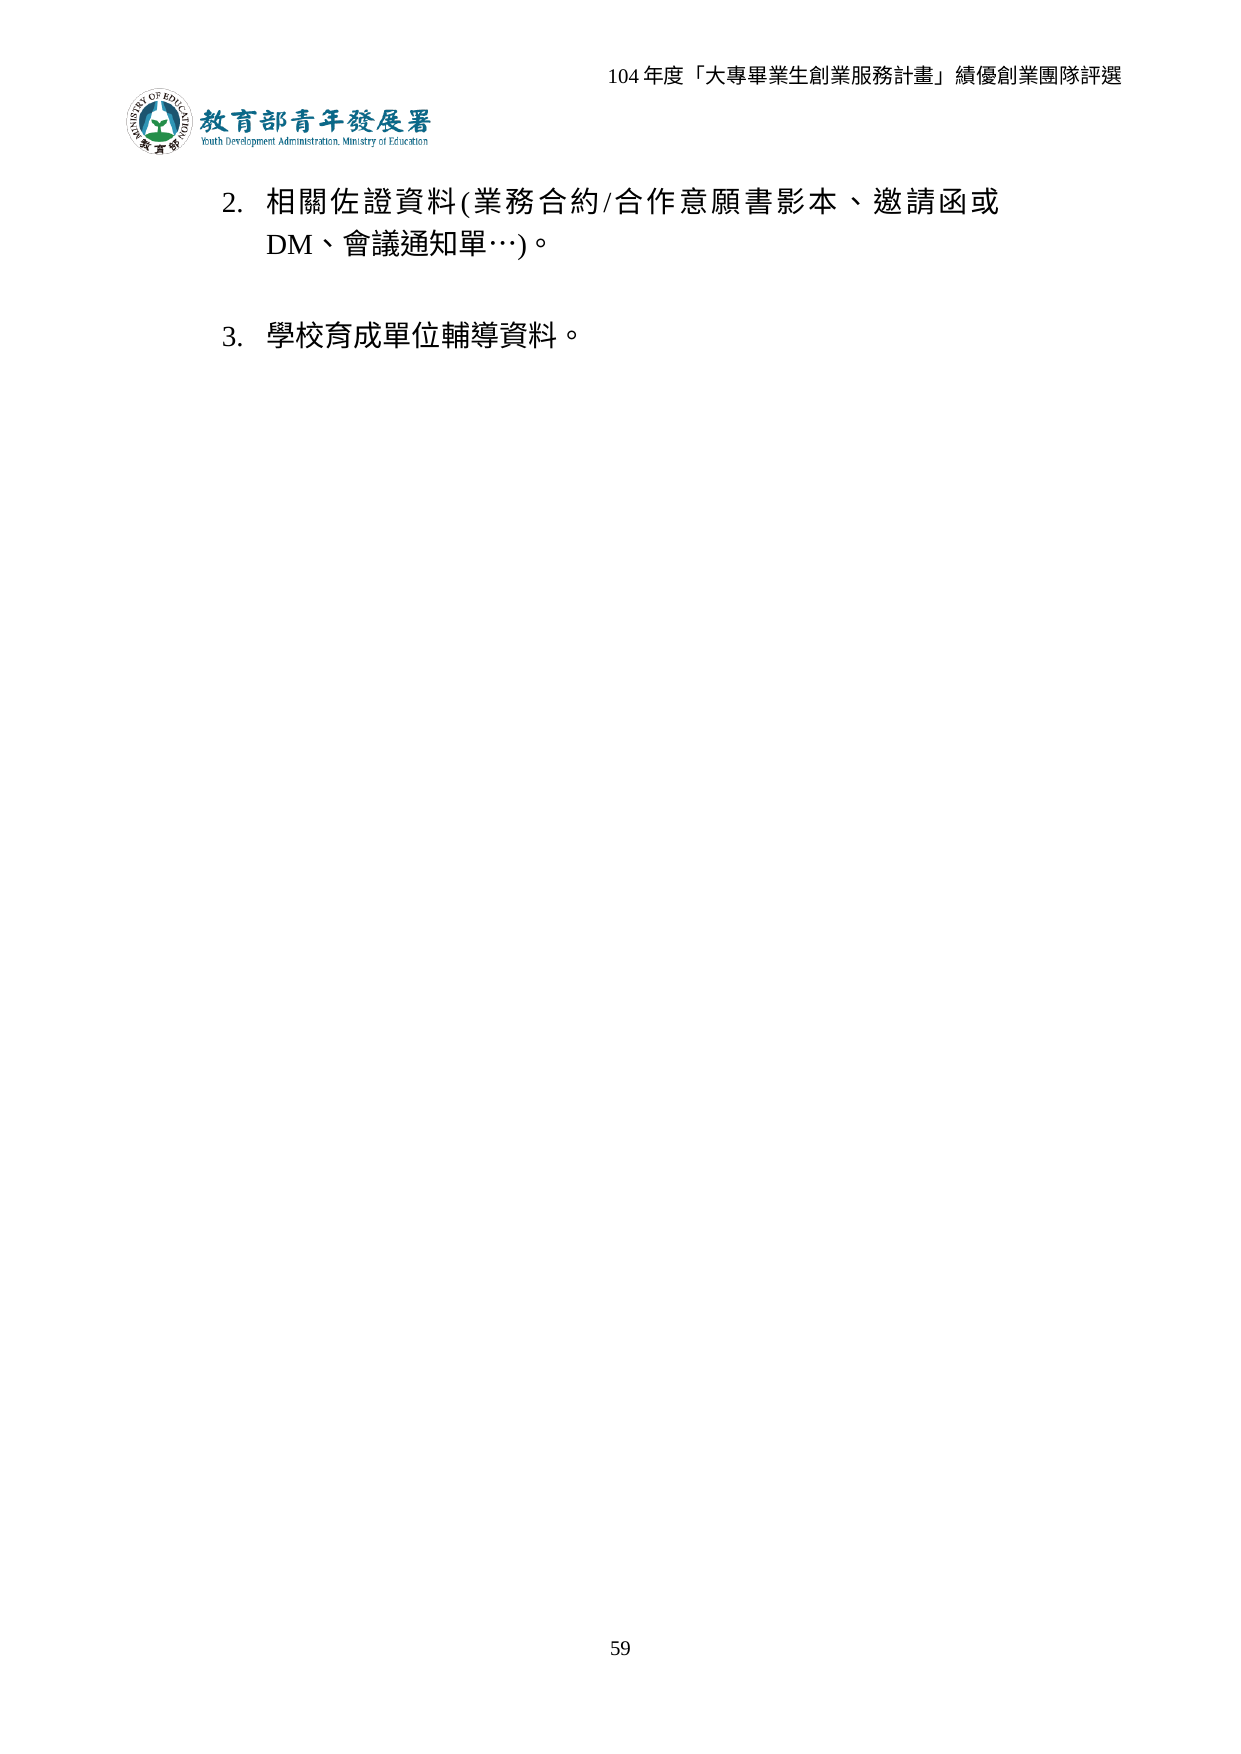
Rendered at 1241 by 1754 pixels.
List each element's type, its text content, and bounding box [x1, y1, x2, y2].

list 學校育成單位輔導資料。 [222, 313, 1000, 355]
list 相關佐證資料(業務合約/合作意願書影本、邀請函或DM、會議通知單…)。 [222, 178, 1000, 263]
